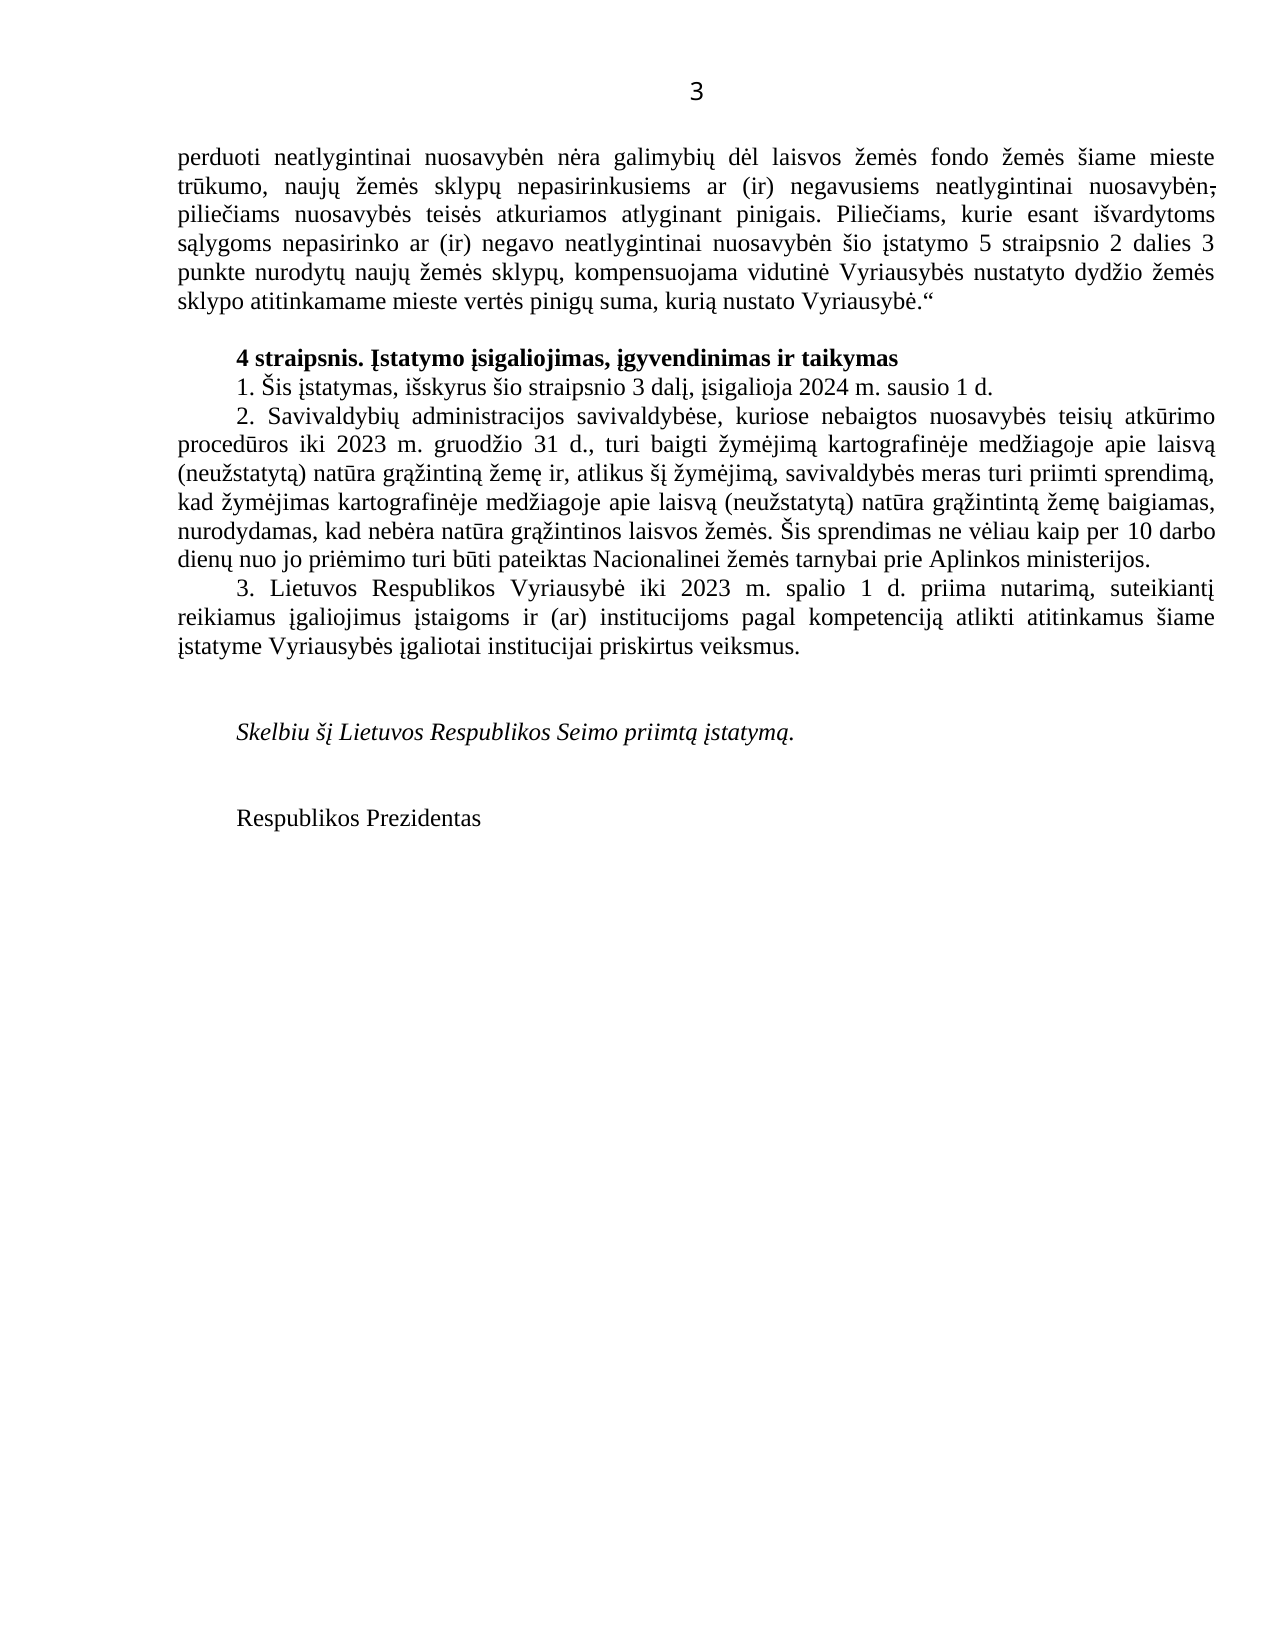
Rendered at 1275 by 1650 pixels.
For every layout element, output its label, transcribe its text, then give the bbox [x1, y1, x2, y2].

text 2. Savivaldybių administracijos savivaldybėse, kuriose nebaigtos nuosavybės teisių atkūrimo procedūros iki 2023 m. gruodžio 31 d., turi baigti žymėjimą kartografinėje medžiagoje apie laisvą (neužstatytą) natūra grąžintiną žemę ir, atlikus šį žymėjimą, savivaldybės meras turi priimti sprendimą, kad žymėjimas kartografinėje medžiagoje apie laisvą (neužstatytą) natūra grąžintintą žemę baigiamas, nurodydamas, kad nebėra natūra grąžintinos laisvos žemės. Šis sprendimas ne vėliau kaip per 10 darbo dienų nuo jo priėmimo turi būti pateiktas Nacionalinei žemės tarnybai prie Aplinkos ministerijos. [177, 401, 1216, 573]
text 4 straipsnis. Įstatymo įsigaliojimas, įgyvendinimas ir taikymas [177, 343, 1216, 372]
text perduoti neatlygintinai nuosavybėn nėra galimybių dėl laisvos žemės fondo žemės šiame mieste trūkumo, naujų žemės sklypų nepasirinkusiems ar (ir) negavusiems neatlygintinai nuosavybėn, piliečiams nuosavybės teisės atkuriamos atlyginant pinigais. Piliečiams, kurie esant išvardytoms sąlygoms nepasirinko ar (ir) negavo neatlygintinai nuosavybėn šio įstatymo 5 straipsnio 2 dalies 3 punkte nurodytų naujų žemės sklypų, kompensuojama vidutinė Vyriausybės nustatyto dydžio žemės sklypo atitinkamame mieste vertės pinigų suma, kurią nustato Vyriausybė.“ [177, 142, 1216, 314]
subtitle Skelbiu šį Lietuvos Respublikos Seimo priimtą įstatymą. [177, 717, 1216, 746]
text 1. Šis įstatymas, išskyrus šio straipsnio 3 dalį, įsigalioja 2024 m. sausio 1 d. [177, 372, 1216, 401]
text 3. Lietuvos Respublikos Vyriausybė iki 2023 m. spalio 1 d. priima nutarimą, suteikiantį reikiamus įgaliojimus įstaigoms ir (ar) institucijoms pagal kompetenciją atlikti atitinkamus šiame įstatyme Vyriausybės įgaliotai institucijai priskirtus veiksmus. [177, 573, 1216, 659]
text Respublikos Prezidentas [177, 803, 1216, 832]
